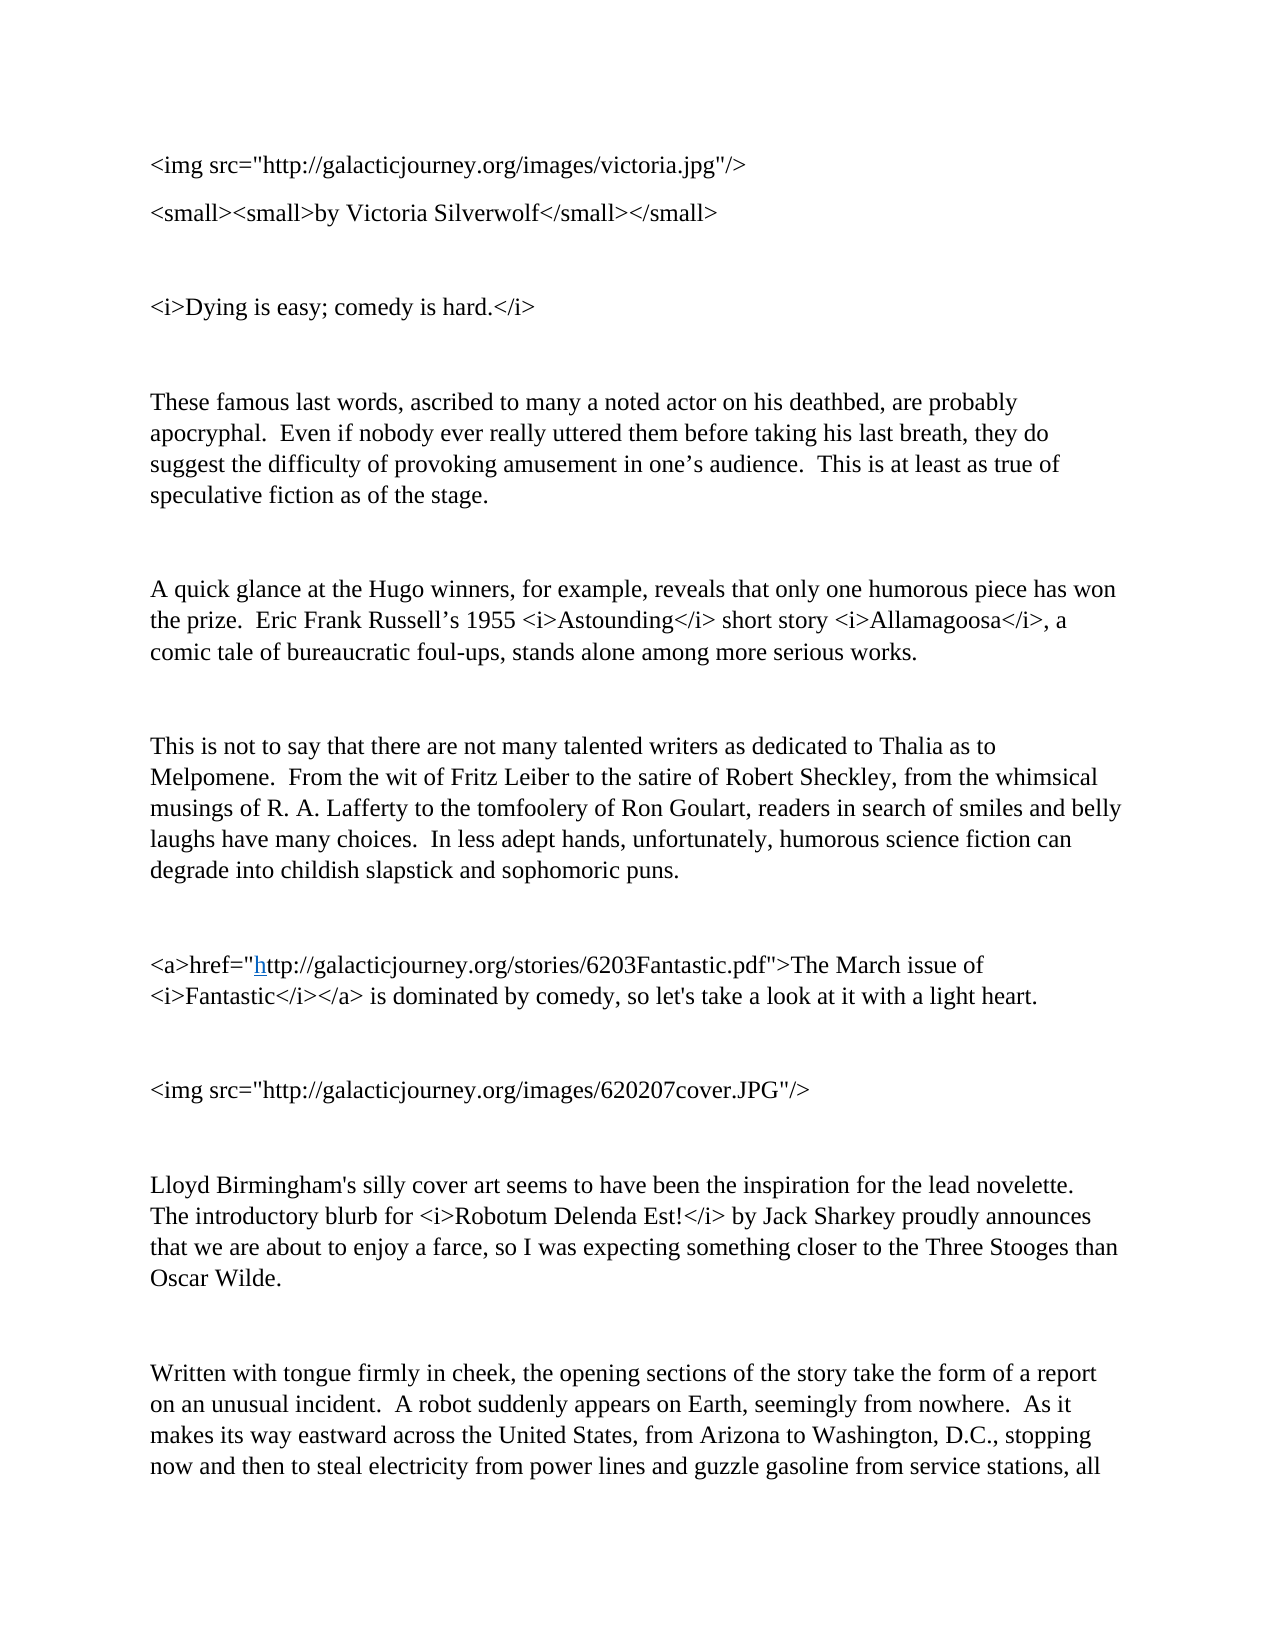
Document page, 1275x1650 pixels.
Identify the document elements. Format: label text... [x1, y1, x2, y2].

text Written with tongue firmly in cheek, the opening sections of the story take the form of a report on an unusual incident. A robot suddenly appears on Earth, seemingly from nowhere. As it makes its way eastward across the United States, from Arizona to Washington, D.C., stopping now and then to steal electricity from power lines and guzzle gasoline from service stations, all [150, 1358, 1125, 1480]
text A quick glance at the Hugo winners, for example, reveals that only one humorous piece has won the prize. Eric Frank Russell’s 1955 <i>Astounding</i> short story <i>Allamagoosa</i>, a comic tale of bureaucratic foul-ups, stands alone among more serious works. [150, 574, 1125, 665]
text <img src="http://galacticjourney.org/images/620207cover.JPG"/> [150, 1076, 1125, 1104]
text Lloyd Birmingham's silly cover art seems to have been the inspiration for the lead novelette. The introductory blurb for <i>Robotum Delenda Est!</i> by Jack Sharkey proudly announces that we are about to enjoy a farce, so I was expecting something closer to the Three Stooges than Oscar Wilde. [150, 1170, 1125, 1292]
text <i>Dying is easy; comedy is hard.</i> [150, 292, 1125, 321]
text This is not to say that there are not many talented writers as dedicated to Thalia as to Melpomene. From the wit of Fritz Leiber to the satire of Robert Sheckley, from the whimsical musings of R. A. Lafferty to the tomfoolery of Ron Goulart, readers in search of smiles and belly laughs have many choices. In less adept hands, unfortunately, humorous science fiction can degrade into childish slapstick and sophomoric puns. [150, 731, 1125, 884]
text <a>href="http://galacticjourney.org/stories/6203Fantastic.pdf">The March issue of <i>Fantastic</i></a> is dominated by comedy, so let's take a look at it with a light heart. [150, 950, 1125, 1010]
text These famous last words, ascribed to many a noted actor on his deathbed, are probably apocryphal. Even if nobody ever really uttered them before taking his last breath, they do suggest the difficulty of provoking amusement in one’s audience. This is at least as true of speculative fiction as of the stage. [150, 387, 1125, 509]
text <small><small>by Victoria Silverwolf</small></small> [150, 198, 1125, 226]
text <img src="http://galacticjourney.org/images/victoria.jpg"/> [150, 150, 1125, 179]
